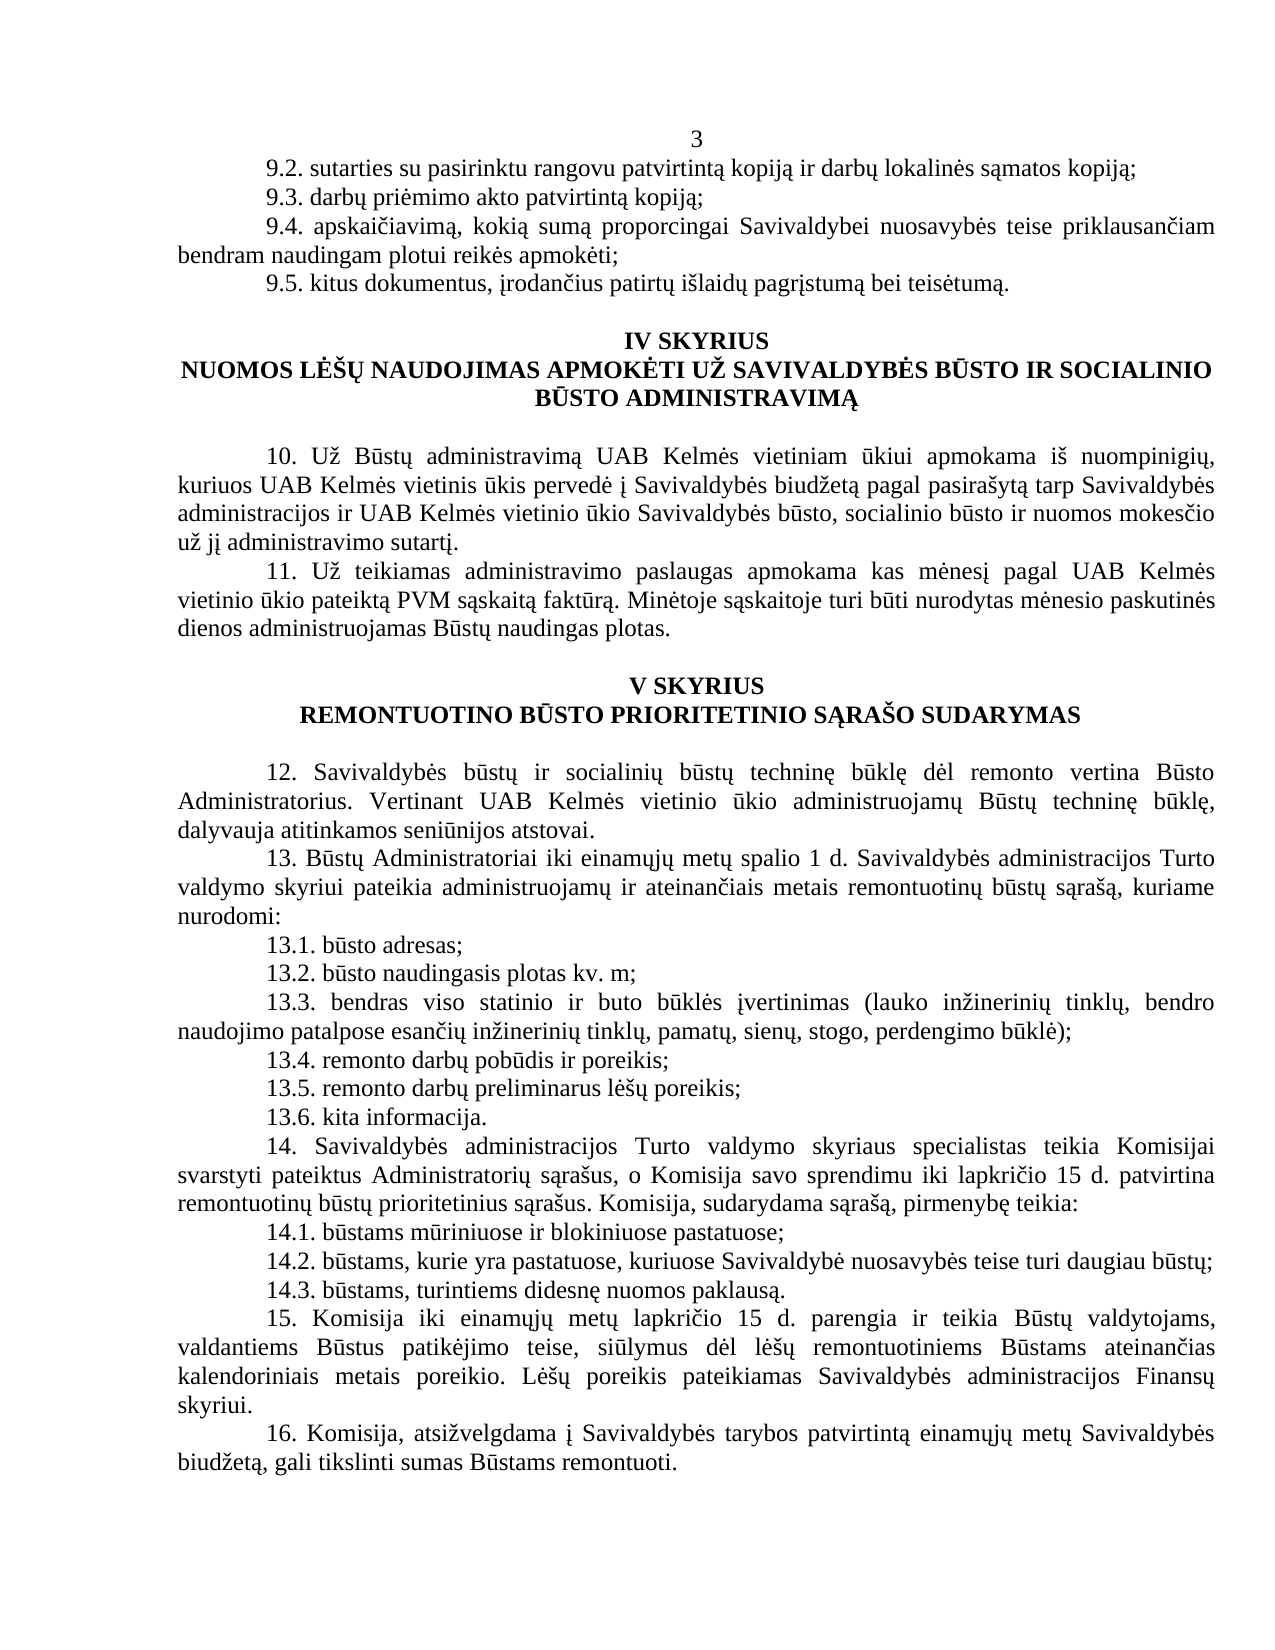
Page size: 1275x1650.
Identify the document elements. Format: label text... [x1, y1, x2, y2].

text 13.2. būsto naudingasis plotas kv. m; [177, 958, 1216, 987]
text 14. Savivaldybės administracijos Turto valdymo skyriaus specialistas teikia Komisijai svarstyti pateiktus Administratorių sąrašus, o Komisija savo sprendimu iki lapkričio 15 d. patvirtina remontuotinų būstų prioritetinius sąrašus. Komisija, sudarydama sąrašą, pirmenybę teikia: [177, 1131, 1216, 1217]
text 12. Savivaldybės būstų ir socialinių būstų techninę būklę dėl remonto vertina Būsto Administratorius. Vertinant UAB Kelmės vietinio ūkio administruojamų Būstų techninę būklę, dalyvauja atitinkamos seniūnijos atstovai. [177, 757, 1216, 843]
text 16. Komisija, atsižvelgdama į Savivaldybės tarybos patvirtintą einamųjų metų Savivaldybės biudžetą, gali tikslinti sumas Būstams remontuoti. [177, 1418, 1216, 1476]
text 9.3. darbų priėmimo akto patvirtintą kopiją; [177, 182, 1216, 211]
text 13.3. bendras viso statinio ir buto būklės įvertinimas (lauko inžinerinių tinklų, bendro naudojimo patalpose esančių inžinerinių tinklų, pamatų, sienų, stogo, perdengimo būklė); [177, 987, 1216, 1045]
text 9.4. apskaičiavimą, kokią sumą proporcingai Savivaldybei nuosavybės teise priklausančiam bendram naudingam plotui reikės apmokėti; [177, 211, 1216, 268]
text 13. Būstų Administratoriai iki einamųjų metų spalio 1 d. Savivaldybės administracijos Turto valdymo skyriui pateikia administruojamų ir ateinančiais metais remontuotinų būstų sąrašą, kuriame nurodomi: [177, 843, 1216, 930]
text 13.5. remonto darbų preliminarus lėšų poreikis; [177, 1073, 1216, 1102]
text IV SKYRIUS [177, 326, 1216, 355]
text 13.6. kita informacija. [177, 1102, 1216, 1131]
text 13.4. remonto darbų pobūdis ir poreikis; [177, 1045, 1216, 1073]
text V SKYRIUS [177, 671, 1216, 700]
text REMONTUOTINO BŪSTO PRIORITETINIO SĄRAŠO SUDARYMAS [177, 700, 1216, 728]
text 9.5. kitus dokumentus, įrodančius patirtų išlaidų pagrįstumą bei teisėtumą. [177, 268, 1216, 297]
text 13.1. būsto adresas; [177, 930, 1216, 958]
text 14.2. būstams, kurie yra pastatuose, kuriuose Savivaldybė nuosavybės teise turi daugiau būstų; [177, 1246, 1216, 1275]
text 14.3. būstams, turintiems didesnę nuomos paklausą. [177, 1275, 1216, 1303]
text 10. Už Būstų administravimą UAB Kelmės vietiniam ūkiui apmokama iš nuompinigių, kuriuos UAB Kelmės vietinis ūkis pervedė į Savivaldybės biudžetą pagal pasirašytą tarp Savivaldybės administracijos ir UAB Kelmės vietinio ūkio Savivaldybės būsto, socialinio būsto ir nuomos mokesčio už jį administravimo sutartį. [177, 441, 1216, 556]
text NUOMOS LĖŠŲ NAUDOJIMAS APMOKĖTI UŽ SAVIVALDYBĖS BŪSTO IR SOCIALINIO BŪSTO ADMINISTRAVIMĄ [177, 355, 1216, 412]
text 9.2. sutarties su pasirinktu rangovu patvirtintą kopiją ir darbų lokalinės sąmatos kopiją; [177, 153, 1216, 182]
text 11. Už teikiamas administravimo paslaugas apmokama kas mėnesį pagal UAB Kelmės vietinio ūkio pateiktą PVM sąskaitą faktūrą. Minėtoje sąskaitoje turi būti nurodytas mėnesio paskutinės dienos administruojamas Būstų naudingas plotas. [177, 556, 1216, 642]
text 14.1. būstams mūriniuose ir blokiniuose pastatuose; [177, 1217, 1216, 1246]
text 15. Komisija iki einamųjų metų lapkričio 15 d. parengia ir teikia Būstų valdytojams, valdantiems Būstus patikėjimo teise, siūlymus dėl lėšų remontuotiniems Būstams ateinančias kalendoriniais metais poreikio. Lėšų poreikis pateikiamas Savivaldybės administracijos Finansų skyriui. [177, 1303, 1216, 1418]
